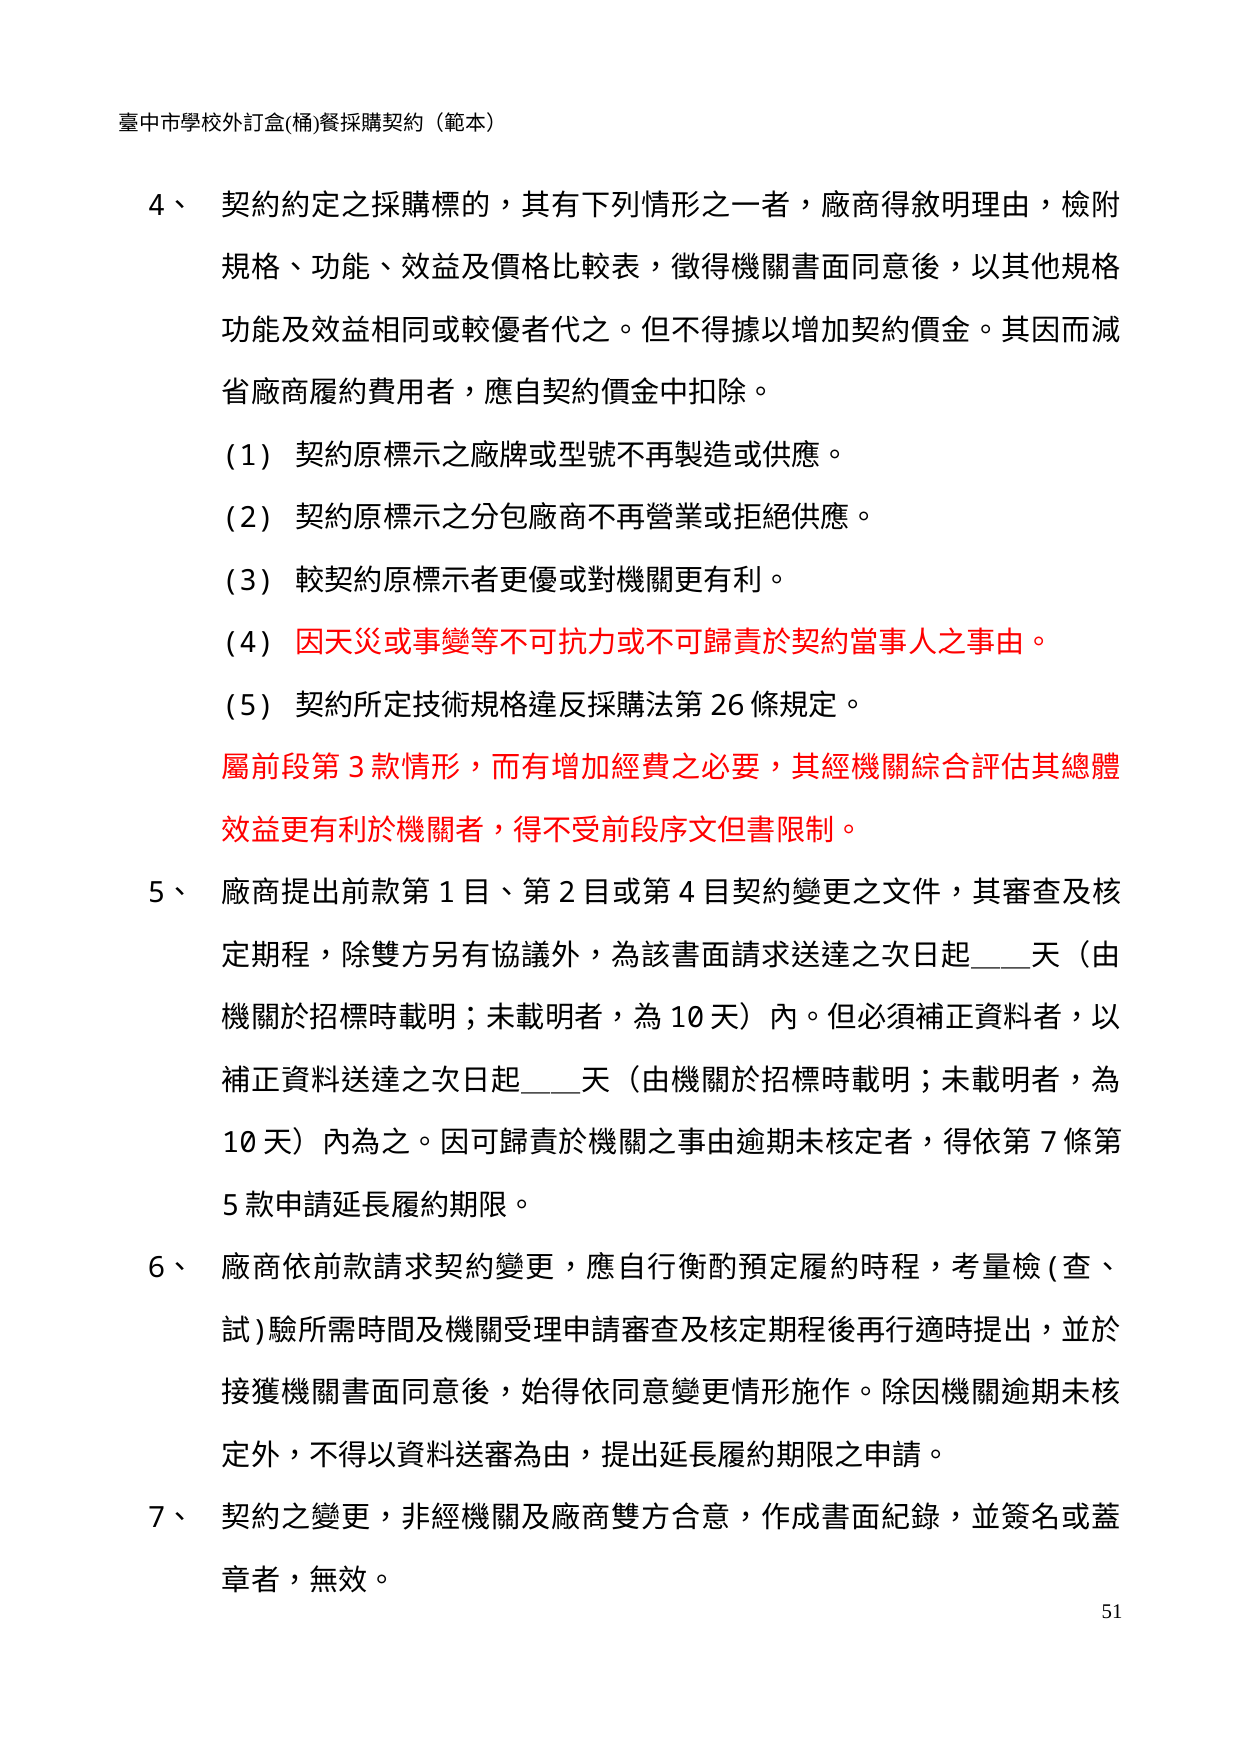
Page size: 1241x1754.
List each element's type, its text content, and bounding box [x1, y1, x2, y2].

list 廠商依前款請求契約變更，應自行衡酌預定履約時程，考量檢(查、試)驗所需時間及機關受理申請審查及核定期程後再行適時提出，並於接獲機關書面同意後，始得依同意變更情形施作。除因機關逾期未核定外，不得以資料送審為由，提出延長履約期限之申請。 [148, 1223, 1122, 1473]
list 契約之變更，非經機關及廠商雙方合意，作成書面紀錄，並簽名或蓋章者，無效。 [148, 1473, 1122, 1598]
list 較契約原標示者更優或對機關更有利。 [222, 536, 1122, 598]
list 契約原標示之分包廠商不再營業或拒絕供應。 [222, 473, 1122, 536]
list 契約約定之採購標的，其有下列情形之一者，廠商得敘明理由，檢附規格、功能、效益及價格比較表，徵得機關書面同意後，以其他規格、功能及效益相同或較優者代之。但不得據以增加契約價金。其因而減省廠商履約費用者，應自契約價金中扣除。 [148, 161, 1122, 411]
list 契約原標示之廠牌或型號不再製造或供應。 [222, 411, 1122, 473]
list 契約所定技術規格違反採購法第26條規定。 [222, 661, 1122, 723]
list 因天災或事變等不可抗力或不可歸責於契約當事人之事由。 [222, 598, 1122, 661]
text 屬前段第3款情形，而有增加經費之必要，其經機關綜合評估其總體效益更有利於機關者，得不受前段序文但書限制。 [222, 723, 1122, 848]
list 廠商提出前款第1目、第2目或第4目契約變更之文件，其審查及核定期程，除雙方另有協議外，為該書面請求送達之次日起＿＿天（由機關於招標時載明；未載明者，為10天）內。但必須補正資料者，以補正資料送達之次日起＿＿天（由機關於招標時載明；未載明者，為10天）內為之。因可歸責於機關之事由逾期未核定者，得依第7條第5款申請延長履約期限。 [148, 848, 1122, 1223]
